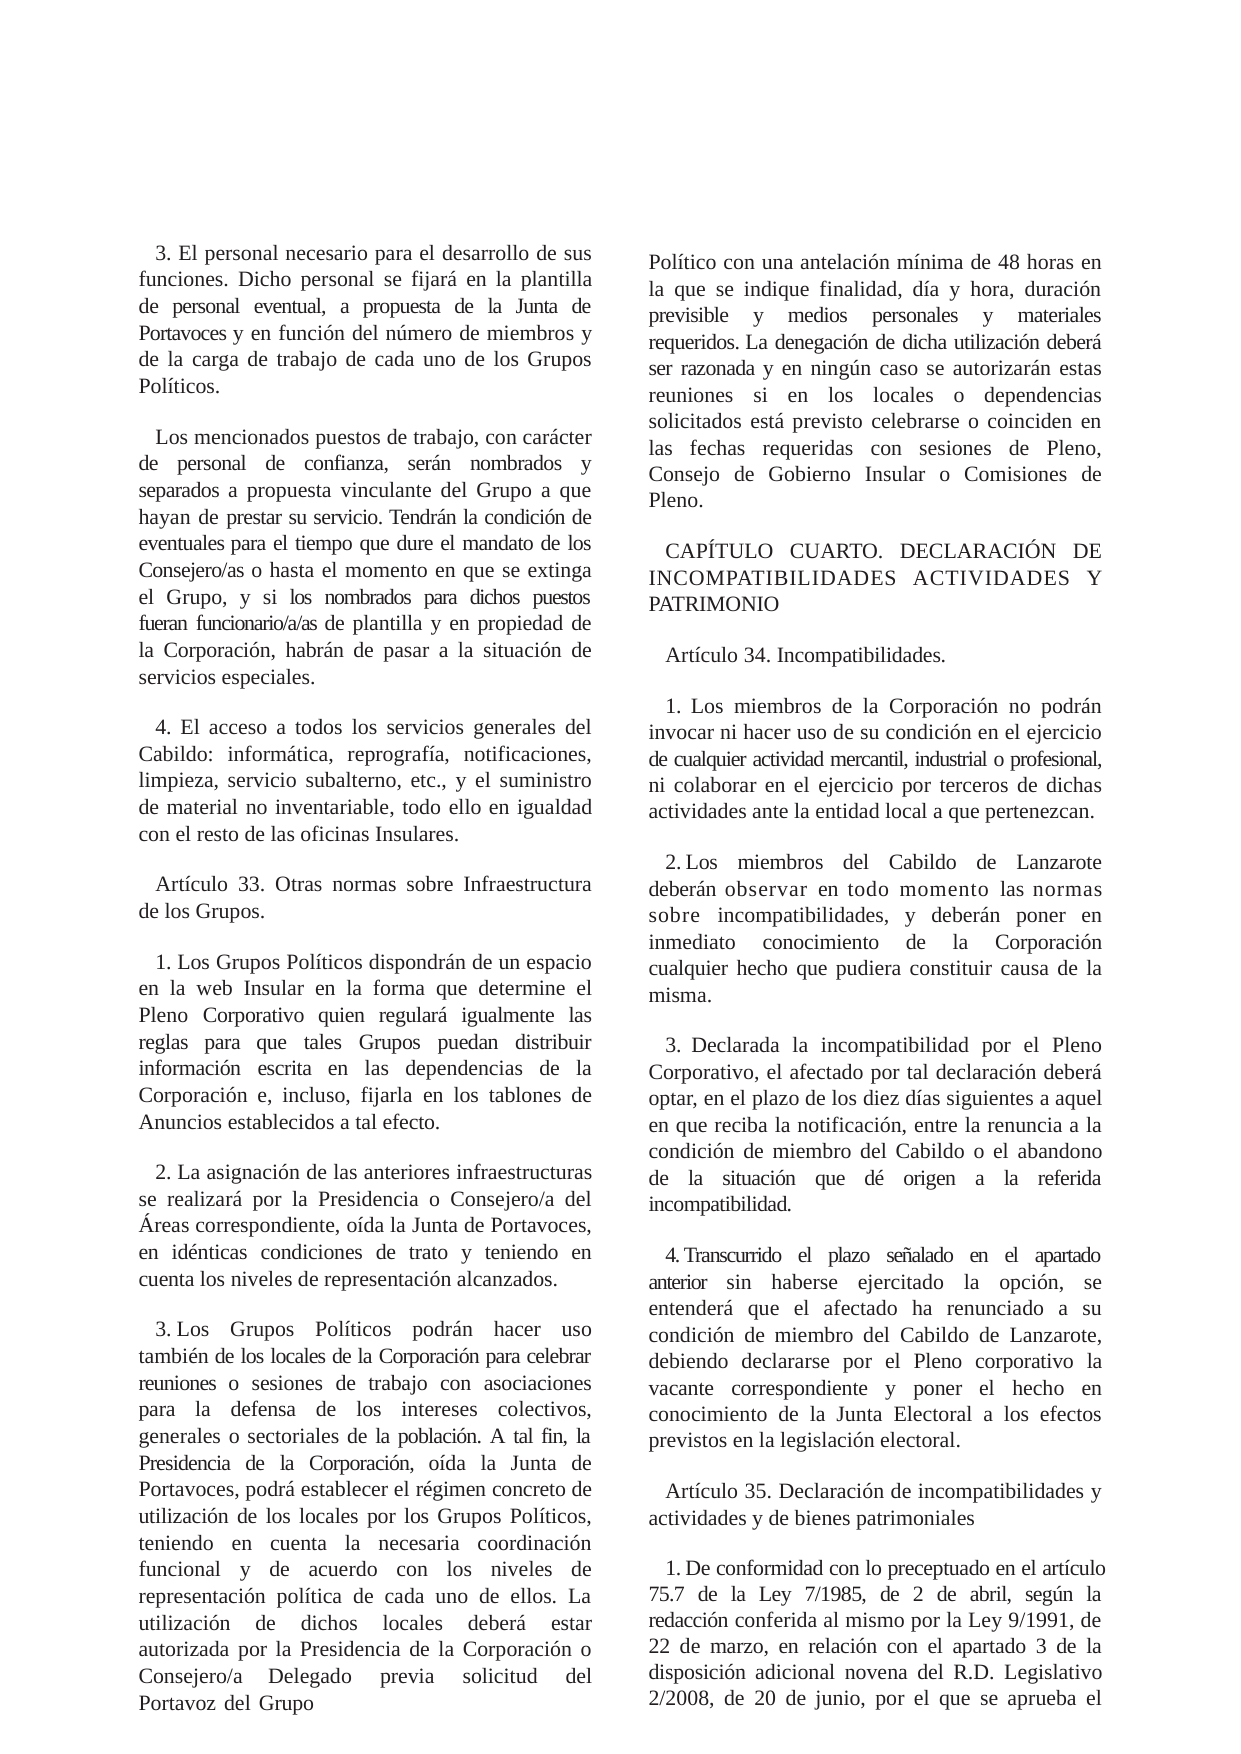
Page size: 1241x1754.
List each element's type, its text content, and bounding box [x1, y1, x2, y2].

list Los miembros del Cabildo de Lanzarote deberán observar en todo momento las normas sobre incompatibilidades, y deberán poner en inmediato conocimiento de la Corporación cualquier hecho que pudiera constituir causa de la misma. [648, 849, 1102, 1007]
text 75.7 de la Ley 7/1985, de 2 de abril, según la redacción conferida al mismo por la Ley 9/1991, de 22 de marzo, en relación con el apartado 3 de la disposición adicional novena del R.D. Legislativo 2/2008, de 20 de junio, por el que se aprueba el [648, 1581, 1102, 1710]
list Declarada la incompatibilidad por el Pleno Corporativo, el afectado por tal declaración deberá optar, en el plazo de los diez días siguientes a aquel en que reciba la notificación, entre la renuncia a la condición de miembro del Cabildo o el abandono de la situación que dé origen a la referida incompatibilidad. [648, 1032, 1102, 1216]
list El acceso a todos los servicios generales del Cabildo: informática, reprografía, notificaciones, limpieza, servicio subalterno, etc., y el suministro de material no inventariable, todo ello en igualdad con el resto de las oficinas Insulares. [138, 714, 592, 846]
text CAPÍTULO CUARTO. DECLARACIÓN DE INCOMPATIBILIDADES ACTIVIDADES Y PATRIMONIO [648, 538, 1102, 617]
list La asignación de las anteriores infraestructuras se realizará por la Presidencia o Consejero/a del Áreas correspondiente, oída la Junta de Portavoces, en idénticas condiciones de trato y teniendo en cuenta los niveles de representación alcanzados. [138, 1159, 592, 1291]
list Los Grupos Políticos podrán hacer uso también de los locales de la Corporación para celebrar reuniones o sesiones de trabajo con asociaciones para la defensa de los intereses colectivos, generales o sectoriales de la población. A tal fin, la Presidencia de la Corporación, oída la Junta de Portavoces, podrá establecer el régimen concreto de utilización de los locales por los Grupos Políticos, teniendo en cuenta la necesaria coordinación funcional y de acuerdo con los niveles de representación política de cada uno de ellos. La utilización de dichos locales deberá estar autorizada por la Presidencia de la Corporación o Consejero/a Delegado previa solicitud del Portavoz del Grupo [138, 1316, 592, 1715]
list Los Grupos Políticos dispondrán de un espacio en la web Insular en la forma que determine el Pleno Corporativo quien regulará igualmente las reglas para que tales Grupos puedan distribuir información escrita en las dependencias de la Corporación e, incluso, fijarla en los tablones de Anuncios establecidos a tal efecto. [138, 949, 592, 1134]
list Los miembros de la Corporación no podrán invocar ni hacer uso de su condición en el ejercicio de cualquier actividad mercantil, industrial o profesional, ni colaborar en el ejercicio por terceros de dichas actividades ante la entidad local a que pertenezcan. [648, 693, 1102, 824]
text Artículo 34. Incompatibilidades. [665, 642, 1113, 667]
list De conformidad con lo preceptuado en el artículo [665, 1555, 1113, 1580]
list El personal necesario para el desarrollo de sus funciones. Dicho personal se fijará en la plantilla de personal eventual, a propuesta de la Junta de Portavoces y en función del número de miembros y de la carga de trabajo de cada uno de los Grupos Políticos. [138, 240, 592, 398]
text Artículo 35. Declaración de incompatibilidades y actividades y de bienes patrimoniales [648, 1478, 1102, 1530]
text Los mencionados puestos de trabajo, con carácter de personal de confianza, serán nombrados y separados a propuesta vinculante del Grupo a que hayan de prestar su servicio. Tendrán la condición de eventuales para el tiempo que dure el mandato de los Consejero/as o hasta el momento en que se extinga el Grupo, y si los nombrados para dichos puestos fueran funcionario/a/as de plantilla y en propiedad de la Corporación, habrán de pasar a la situación de servicios especiales. [138, 424, 592, 689]
text Artículo 33. Otras normas sobre Infraestructura de los Grupos. [138, 871, 592, 923]
list Transcurrido el plazo señalado en el apartado anterior sin haberse ejercitado la opción, se entenderá que el afectado ha renunciado a su condición de miembro del Cabildo de Lanzarote, debiendo declararse por el Pleno corporativo la vacante correspondiente y poner el hecho en conocimiento de la Junta Electoral a los efectos previstos en la legislación electoral. [648, 1242, 1102, 1453]
text Político con una antelación mínima de 48 horas en la que se indique finalidad, día y hora, duración previsible y medios personales y materiales requeridos. La denegación de dicha utilización deberá ser razonada y en ningún caso se autorizarán estas reuniones si en los locales o dependencias solicitados está previsto celebrarse o coinciden en las fechas requeridas con sesiones de Pleno, Consejo de Gobierno Insular o Comisiones de Pleno. [648, 249, 1102, 513]
